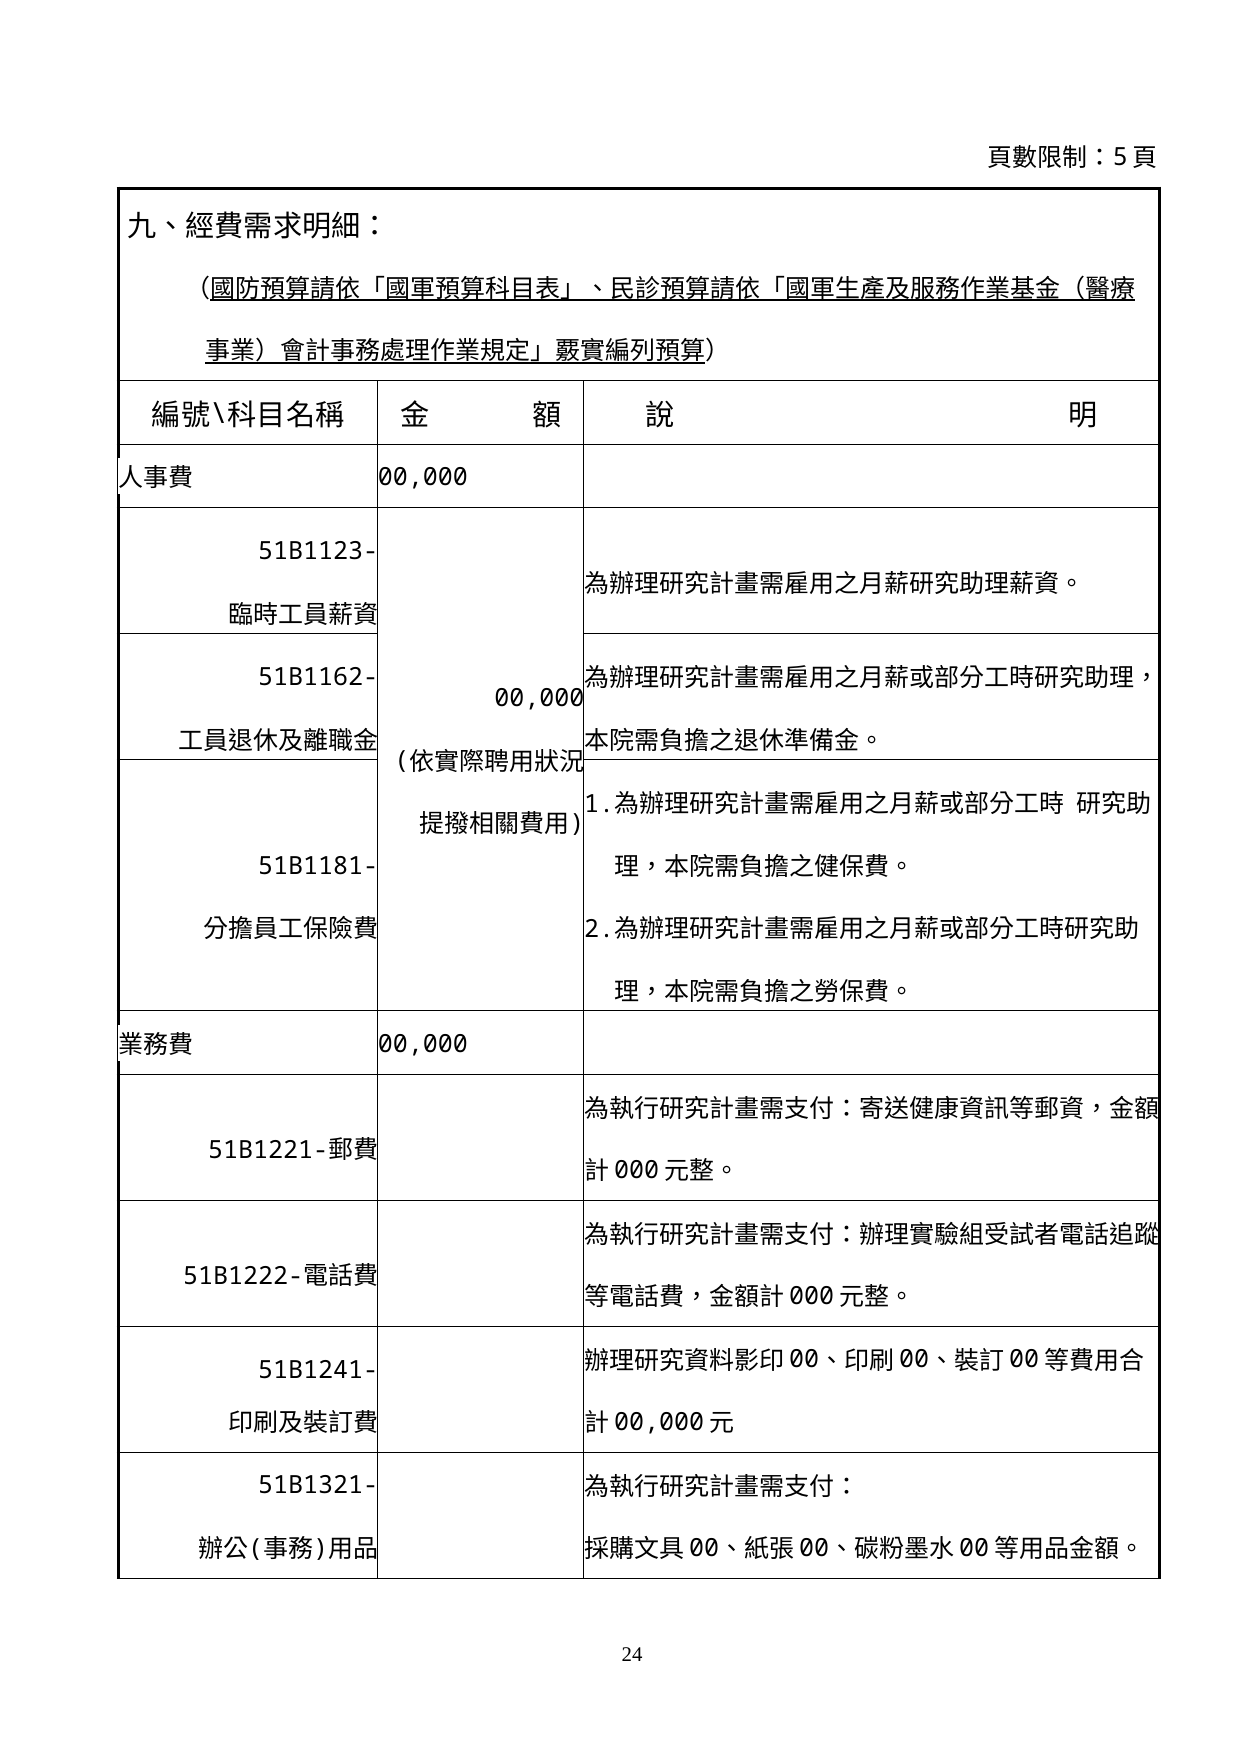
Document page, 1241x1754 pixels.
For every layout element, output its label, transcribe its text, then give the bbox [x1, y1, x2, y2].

table_cell [584, 1011, 1158, 1074]
table_cell [378, 1453, 583, 1578]
table_cell [584, 445, 1158, 507]
table_cell 51B1123- 臨時工員薪資 [120, 508, 377, 633]
table_cell [378, 1075, 583, 1200]
table_cell 51B1162- 工員退休及離職金 [120, 634, 377, 759]
table_cell 金 額 [378, 381, 583, 444]
table_cell 51B1321- 辦公(事務)用品 [120, 1453, 377, 1578]
table_cell 編號\科目名稱 [120, 381, 377, 444]
table_cell 00,000 (依實際聘用狀況提撥相關費用) [378, 508, 583, 1010]
table_cell 00,000 [378, 1011, 583, 1074]
table_cell 為執行研究計畫需支付：寄送健康資訊等郵資，金額計000元整。 [584, 1075, 1158, 1200]
table_cell 為辦理研究計畫需雇用之月薪或部分工時研究助理，本院需負擔之退休準備金。 [584, 634, 1158, 759]
table_cell [378, 1327, 583, 1452]
table_cell 1.為辦理研究計畫需雇用之月薪或部分工時 研究助 理，本院需負擔之健保費。 2.為辦理研究計畫需雇用之月薪或部分工時研究助 理，本院需負擔之勞保費。 [584, 760, 1158, 1010]
table_cell 51B1241- 印刷及裝訂費 [120, 1327, 377, 1452]
table_cell 說 明 [584, 381, 1158, 444]
table_cell 為執行研究計畫需支付：辦理實驗組受試者電話追蹤等電話費，金額計000元整。 [584, 1201, 1158, 1326]
table_cell 51B1181- 分擔員工保險費 [120, 760, 377, 1010]
table_cell 00,000 [378, 445, 583, 507]
text 頁數限制：5頁 [106, 124, 1157, 187]
table_cell 為執行研究計畫需支付： 採購文具00、紙張00、碳粉墨水00等用品金額。 [584, 1453, 1158, 1578]
table_cell [378, 1201, 583, 1326]
table_header 九、經費需求明細： （國防預算請依「國軍預算科目表」、民診預算請依「國軍生產及服務作業基金（醫療事業）會計事務處理作業規定」覈實編列預算） [120, 190, 1158, 380]
table_cell 辦理研究資料影印00、印刷00、裝訂00等費用合計00,000元 [584, 1327, 1158, 1452]
table_cell 人事費 [120, 445, 377, 507]
table_cell 業務費 [120, 1011, 377, 1074]
table_cell 為辦理研究計畫需雇用之月薪研究助理薪資。 [584, 508, 1158, 633]
table_cell 51B1221-郵費 [120, 1075, 377, 1200]
table_cell 51B1222-電話費 [120, 1201, 377, 1326]
